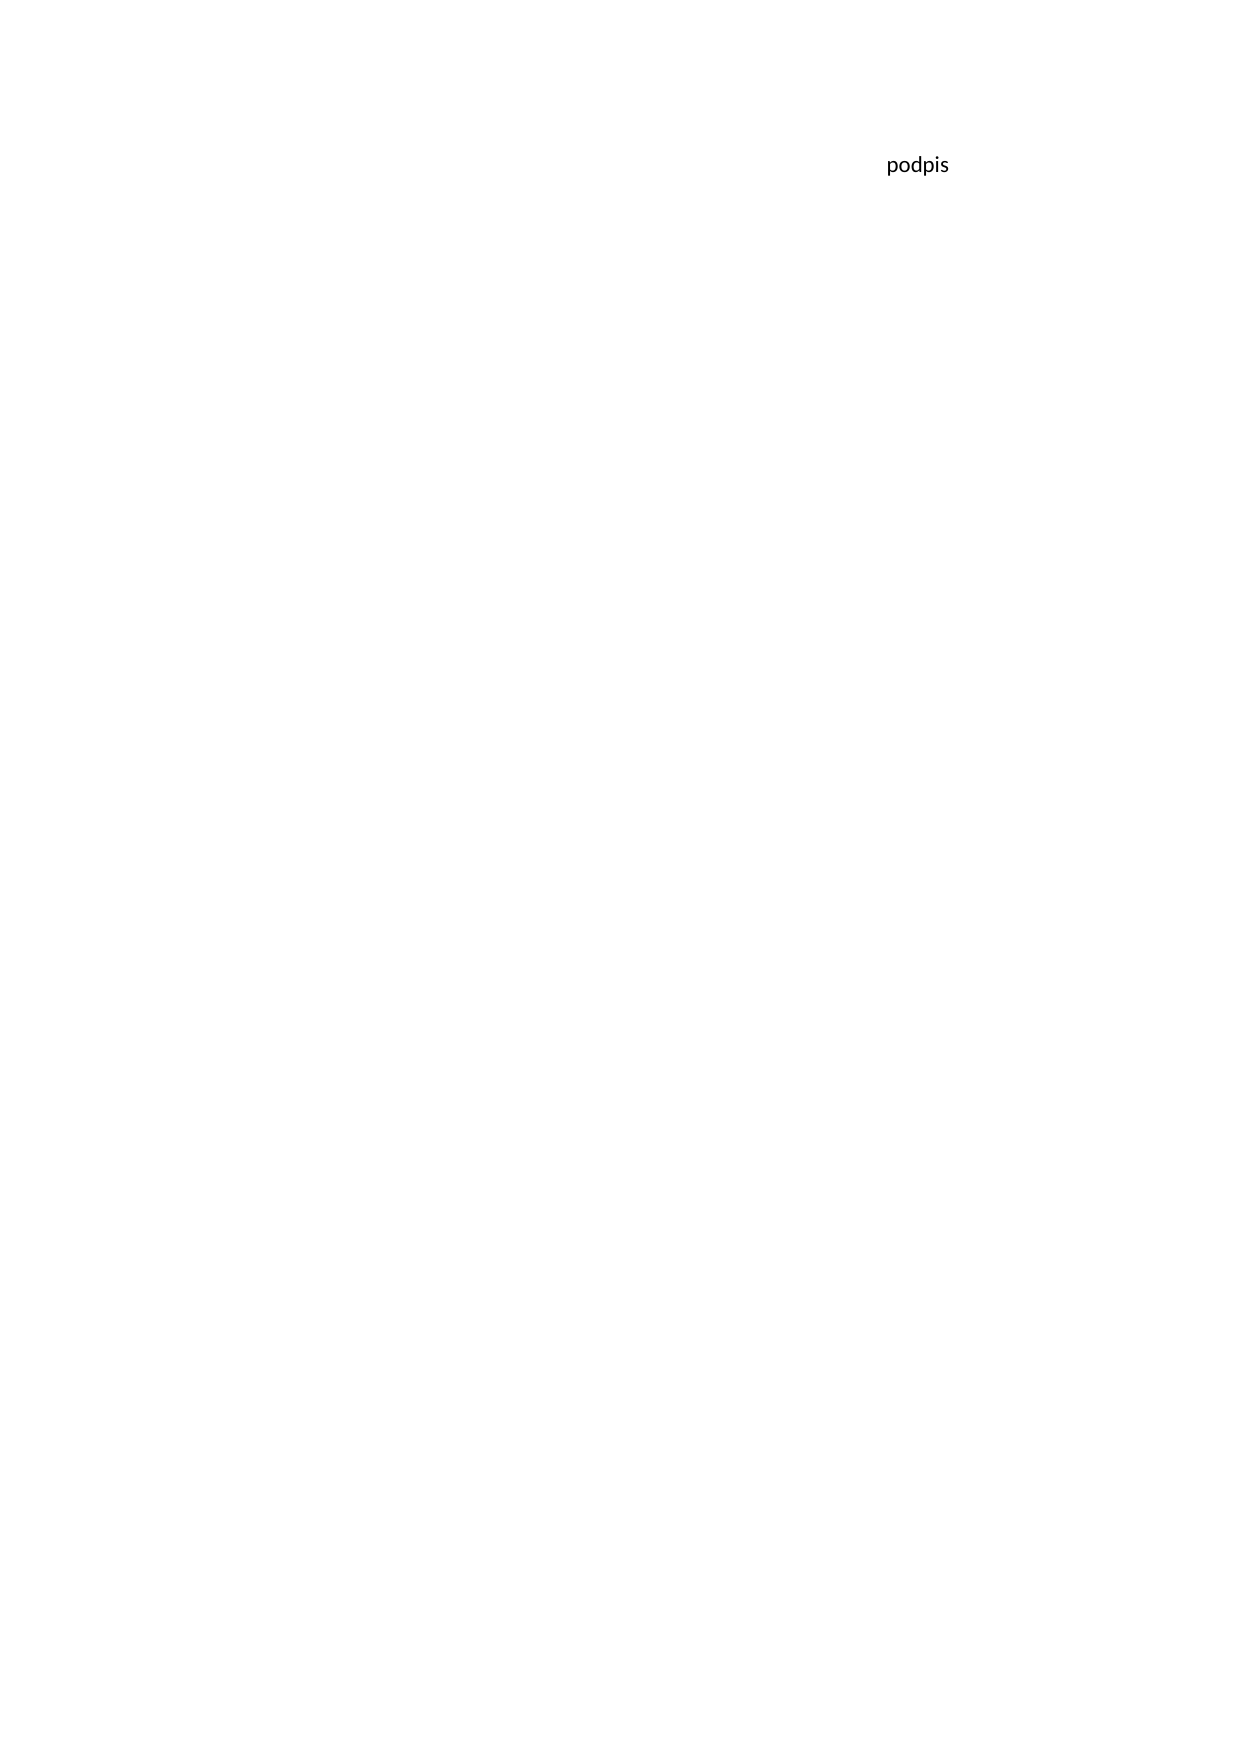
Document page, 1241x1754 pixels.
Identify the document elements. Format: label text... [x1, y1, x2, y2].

text podpis [652, 150, 1128, 178]
